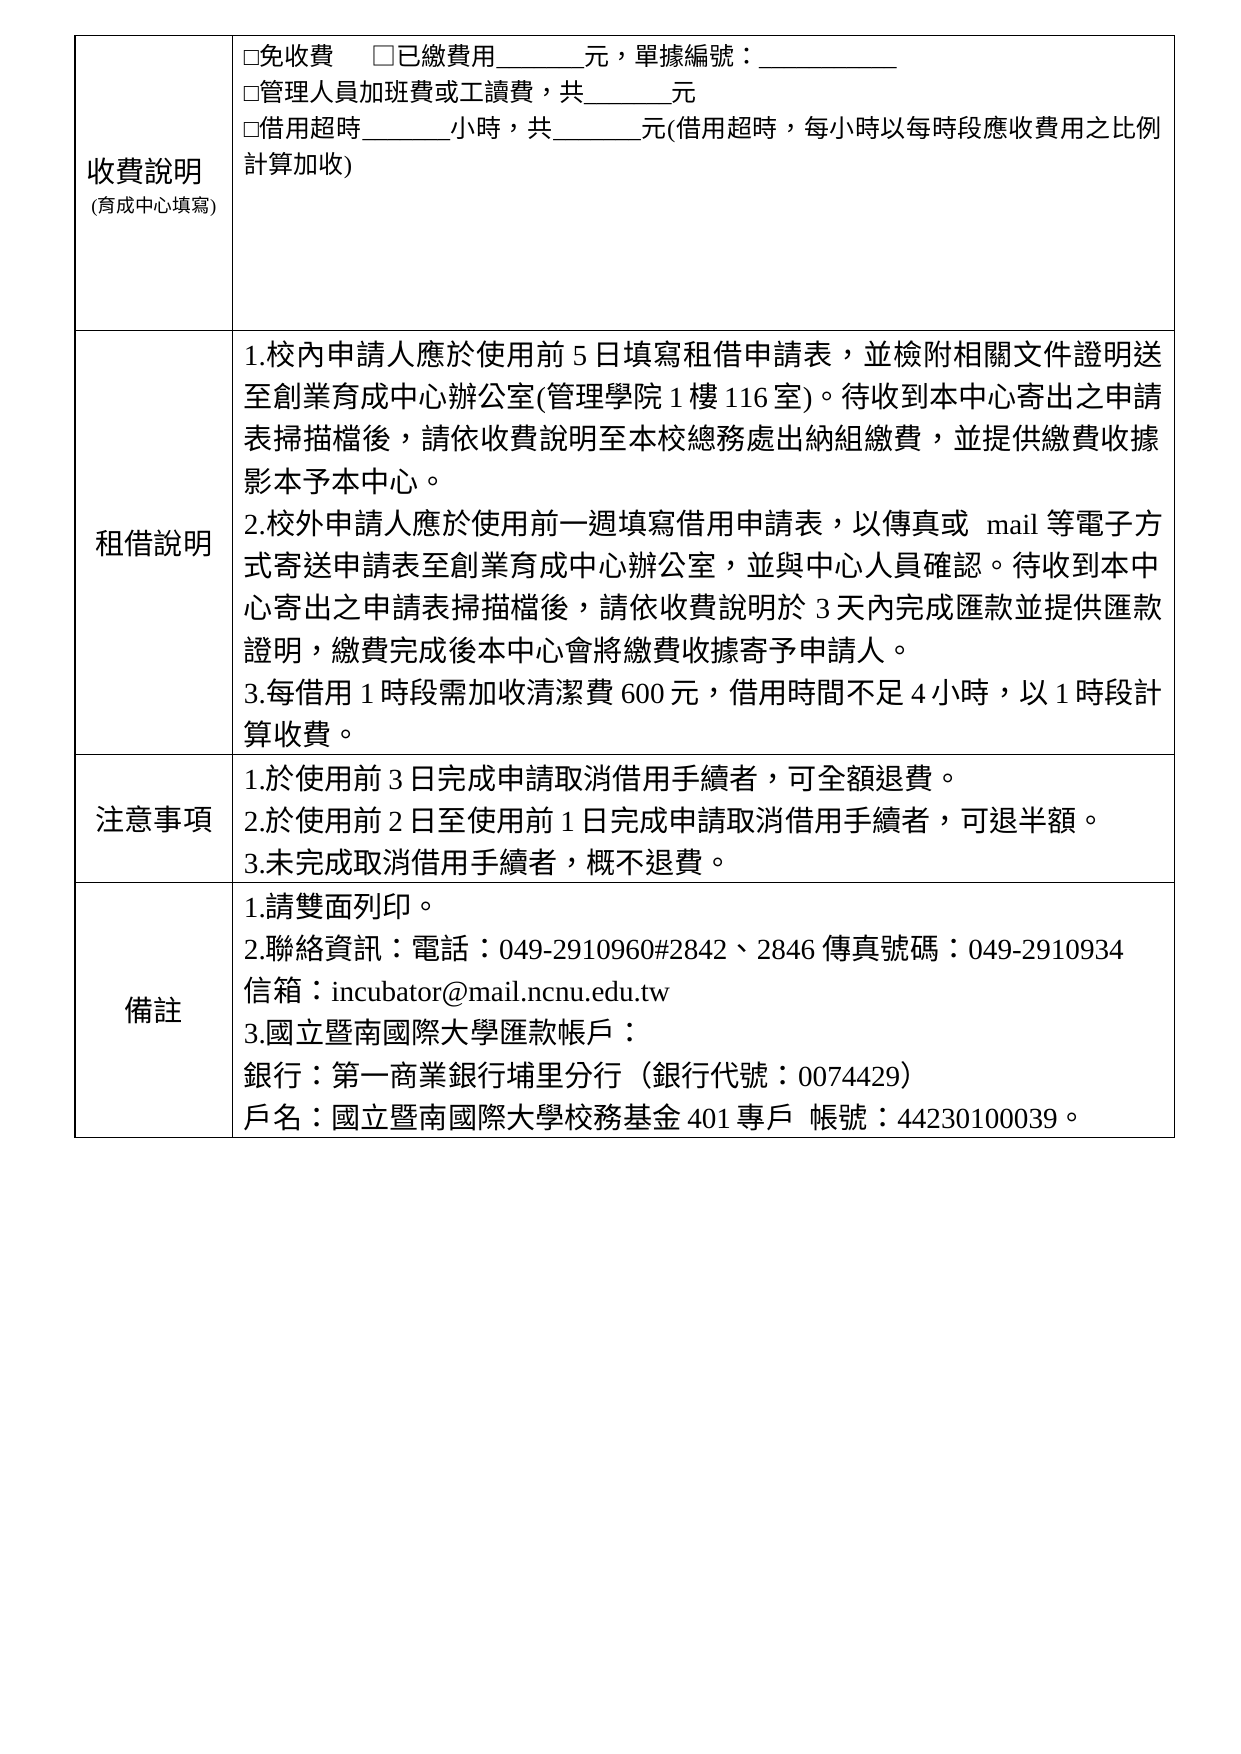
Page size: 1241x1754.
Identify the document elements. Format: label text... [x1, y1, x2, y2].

table_cell 收費說明 (育成中心填寫) [76, 36, 232, 330]
table_cell □免收費 □已繳費用_______元，單據編號：___________ □管理人員加班費或工讀費，共_______元 □借用超時_______小時，共_______元(借用超時，每小時以每時段應收費用之比例計算加收) [233, 36, 1174, 330]
table_cell 注意事項 [76, 755, 232, 882]
table_cell 1.於使用前3日完成申請取消借用手續者，可全額退費。 2.於使用前2日至使用前1日完成申請取消借用手續者，可退半額。 3.未完成取消借用手續者，概不退費。 [233, 755, 1174, 882]
table_cell 備註 [76, 883, 232, 1137]
table_cell 租借說明 [76, 331, 232, 754]
table_cell 1.校內申請人應於使用前5日填寫租借申請表，並檢附相關文件證明送至創業育成中心辦公室(管理學院1樓116室)。待收到本中心寄出之申請表掃描檔後，請依收費說明至本校總務處出納組繳費，並提供繳費收據影本予本中心。 2.校外申請人應於使用前一週填寫借用申請表，以傳真或 mail 等電子方式寄送申請表至創業育成中心辦公室，並與中心人員確認。待收到本中心寄出之申請表掃描檔後，請依收費說明於3天內完成匯款並提供匯款證明，繳費完成後本中心會將繳費收據寄予申請人。 3.每借用1時段需加收清潔費600元，借用時間不足4小時，以1時段計算收費。 [233, 331, 1174, 754]
table_cell 1.請雙面列印。 2.聯絡資訊：電話：049-2910960#2842、2846 傳真號碼：049-2910934 信箱：incubator@mail.ncnu.edu.tw 3.國立暨南國際大學匯款帳戶： 銀行：第一商業銀行埔里分行（銀行代號：0074429） 戶名：國立暨南國際大學校務基金401專戶 帳號：44230100039。 [233, 883, 1174, 1137]
